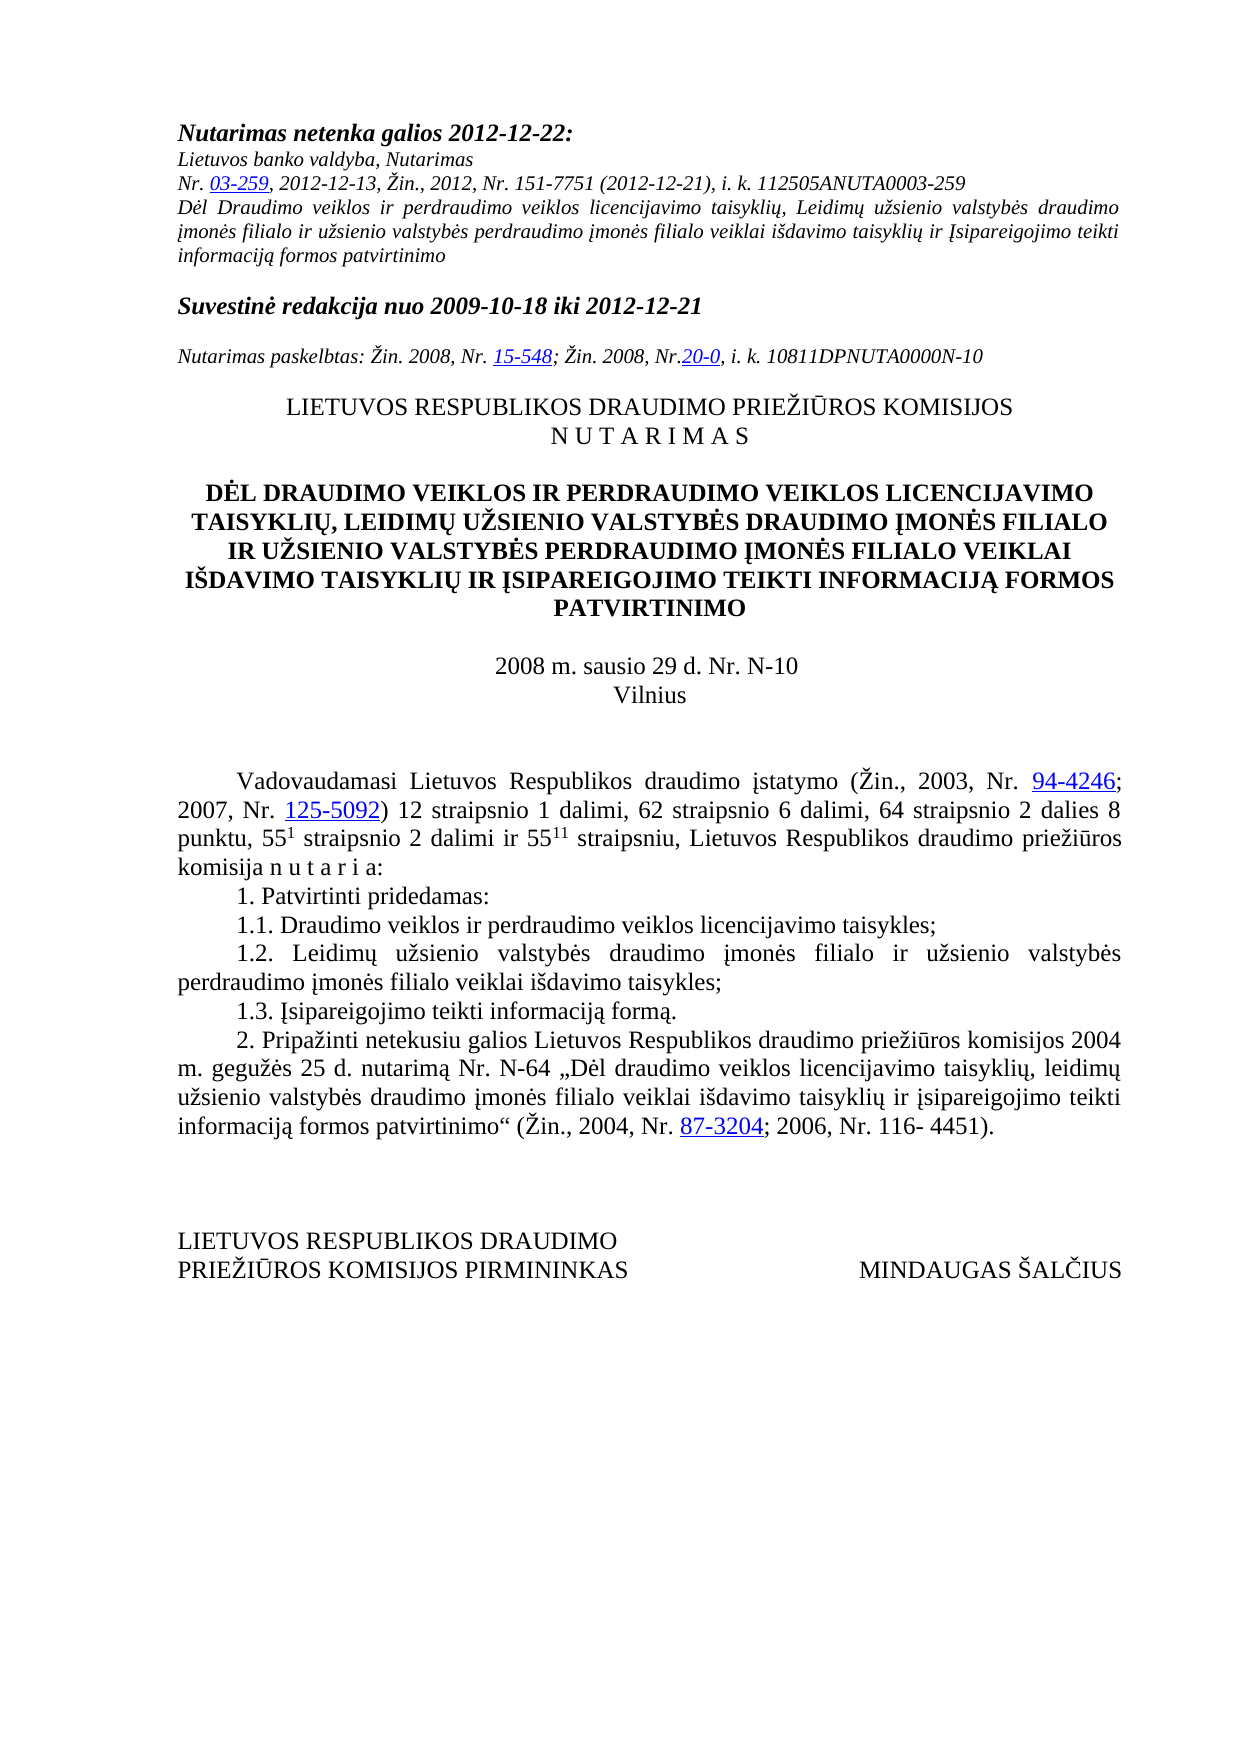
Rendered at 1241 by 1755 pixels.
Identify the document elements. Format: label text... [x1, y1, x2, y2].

text PRIEŽIŪROS KOMISIJOS PIRMININKAS MINDAUGAS ŠALČIUS [177, 1255, 1122, 1283]
text Nutarimas netenka galios 2012-12-22: [177, 118, 1122, 147]
text Vilnius [177, 680, 1122, 708]
text 2008 m. sausio 29 d. Nr. N-10 [177, 651, 1122, 680]
text 1.3. Įsipareigojimo teikti informaciją formą. [177, 996, 1122, 1025]
text Vadovaudamasi Lietuvos Respublikos draudimo įstatymo (Žin., 2003, Nr. 94-4246; 2007, Nr. 125-5092) 12 straipsnio 1 dalimi, 62 straipsnio 6 dalimi, 64 straipsnio 2 dalies 8 punktu, 551 straipsnio 2 dalimi ir 5511 straipsniu, Lietuvos Respublikos draudimo priežiūros komisija nutaria: [177, 766, 1122, 881]
text LIETUVOS RESPUBLIKOS DRAUDIMO [177, 1226, 1122, 1255]
text NUTARIMAS [177, 421, 1122, 450]
text Lietuvos banko valdyba, Nutarimas [177, 147, 1122, 171]
text 1.2. Leidimų užsienio valstybės draudimo įmonės filialo ir užsienio valstybės perdraudimo įmonės filialo veiklai išdavimo taisykles; [177, 938, 1122, 996]
text 1.1. Draudimo veiklos ir perdraudimo veiklos licencijavimo taisykles; [177, 910, 1122, 938]
text Suvestinė redakcija nuo 2009-10-18 iki 2012-12-21 [177, 291, 1122, 320]
text 2. Pripažinti netekusiu galios Lietuvos Respublikos draudimo priežiūros komisijos 2004 m. gegužės 25 d. nutarimą Nr. N-64 „Dėl draudimo veiklos licencijavimo taisyklių, leidimų užsienio valstybės draudimo įmonės filialo veiklai išdavimo taisyklių ir įsipareigojimo teikti informaciją formos patvirtinimo“ (Žin., 2004, Nr. 87-3204; 2006, Nr. 116- 4451). [177, 1025, 1122, 1140]
text LIETUVOS RESPUBLIKOS DRAUDIMO PRIEŽIŪROS KOMISIJOS [177, 392, 1122, 421]
text DĖL DRAUDIMO VEIKLOS IR PERDRAUDIMO VEIKLOS LICENCIJAVIMO TAISYKLIŲ, LEIDIMŲ UŽSIENIO VALSTYBĖS DRAUDIMO ĮMONĖS FILIALO IR UŽSIENIO VALSTYBĖS PERDRAUDIMO ĮMONĖS FILIALO VEIKLAI IŠDAVIMO TAISYKLIŲ IR ĮSIPAREIGOJIMO TEIKTI INFORMACIJĄ FORMOS PATVIRTINIMO [177, 478, 1122, 622]
text Dėl Draudimo veiklos ir perdraudimo veiklos licencijavimo taisyklių, Leidimų užsienio valstybės draudimo įmonės filialo ir užsienio valstybės perdraudimo įmonės filialo veiklai išdavimo taisyklių ir Įsipareigojimo teikti informaciją formos patvirtinimo [177, 195, 1122, 267]
text Nutarimas paskelbtas: Žin. 2008, Nr. 15-548; Žin. 2008, Nr.20-0, i. k. 10811DPNUTA0000N-10 [177, 344, 1122, 368]
text Nr. 03-259, 2012-12-13, Žin., 2012, Nr. 151-7751 (2012-12-21), i. k. 112505ANUTA0003-259 [177, 171, 1122, 195]
text 1. Patvirtinti pridedamas: [177, 881, 1122, 910]
